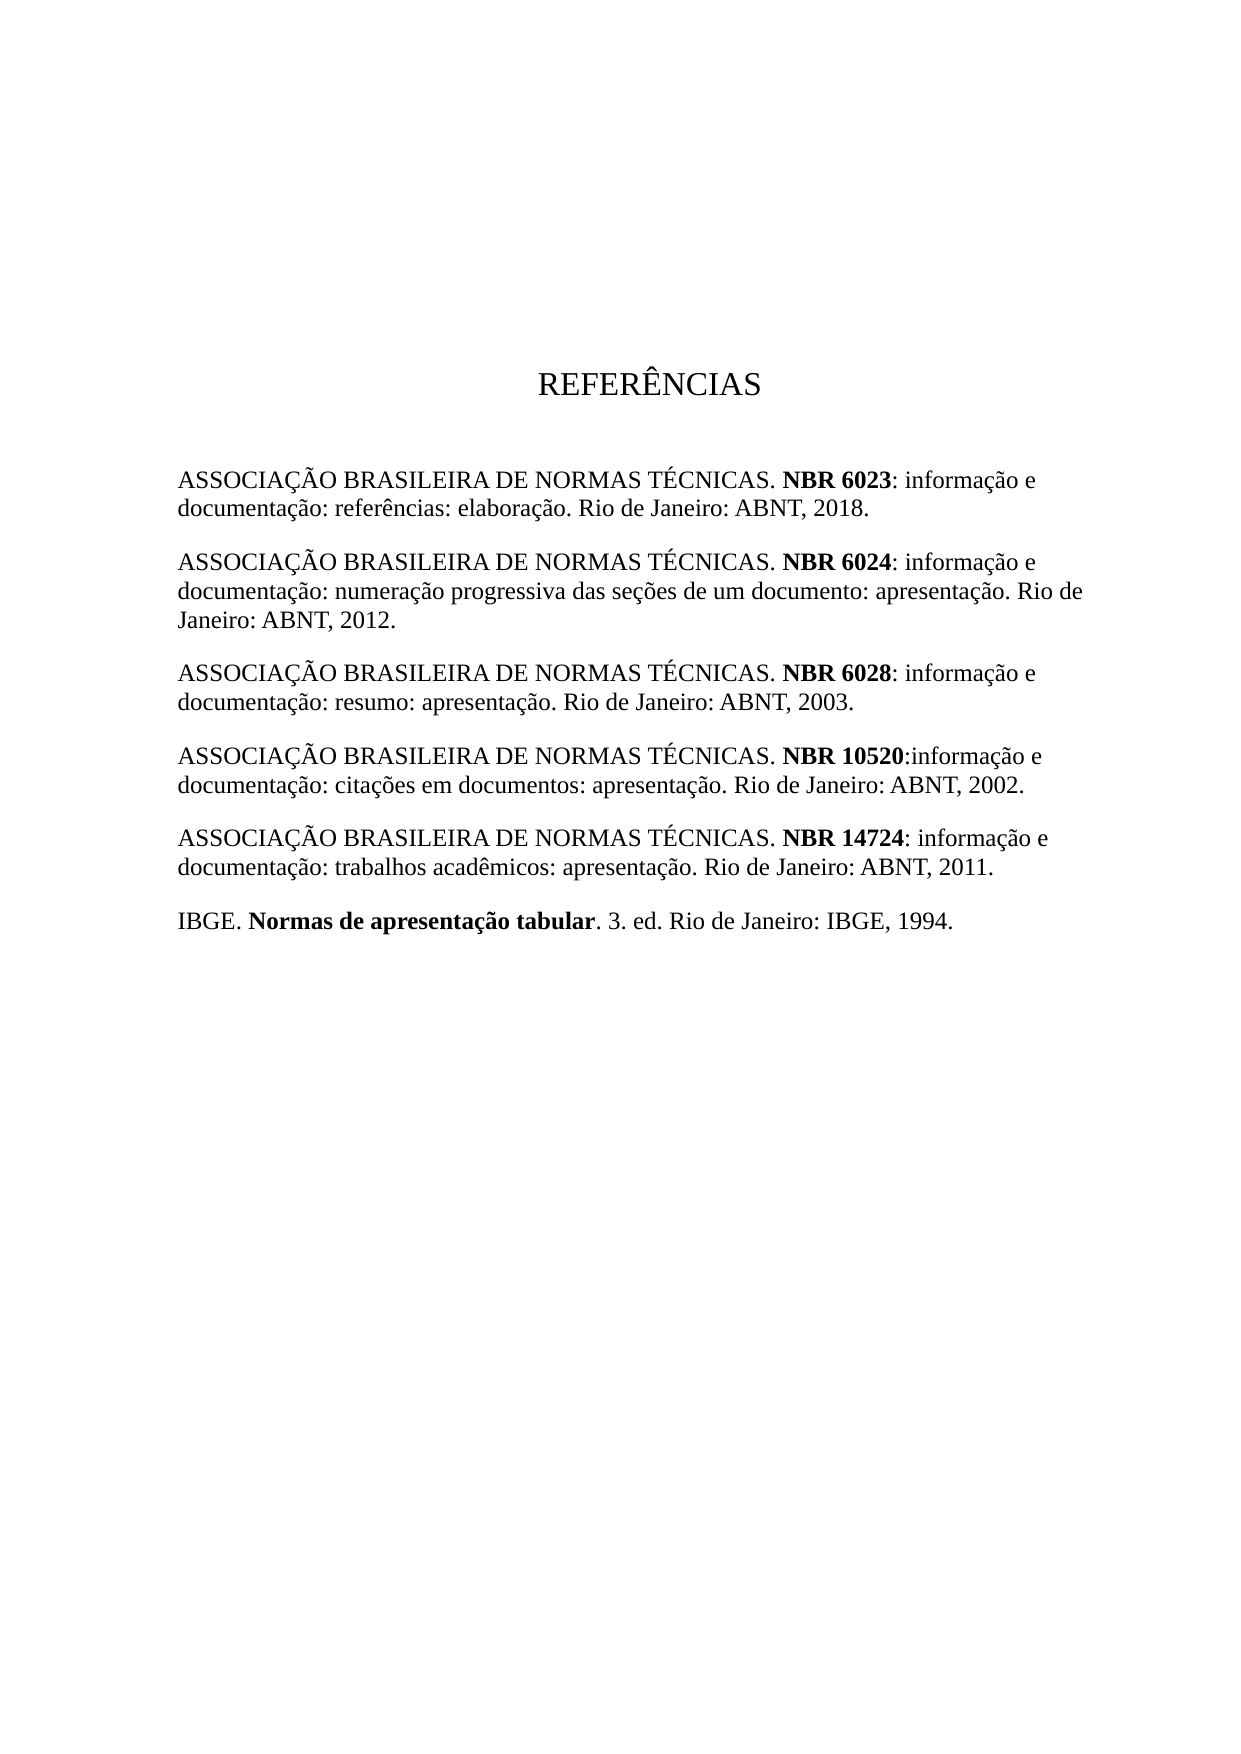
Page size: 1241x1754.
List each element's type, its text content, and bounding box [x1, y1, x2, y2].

text ASSOCIAÇÃO BRASILEIRA DE NORMAS TÉCNICAS. NBR 14724: informação e documentação: trabalhos acadêmicos: apresentação. Rio de Janeiro: ABNT, 2011. [177, 823, 1122, 881]
text REFERÊNCIAS [177, 364, 1122, 402]
text IBGE. Normas de apresentação tabular. 3. ed. Rio de Janeiro: IBGE, 1994. [177, 906, 1122, 935]
text ASSOCIAÇÃO BRASILEIRA DE NORMAS TÉCNICAS. NBR 6023: informação e documentação: referências: elaboração. Rio de Janeiro: ABNT, 2018. [177, 465, 1122, 522]
text ASSOCIAÇÃO BRASILEIRA DE NORMAS TÉCNICAS. NBR 6024: informação e documentação: numeração progressiva das seções de um documento: apresentação. Rio de Janeiro: ABNT, 2012. [177, 547, 1122, 633]
text ASSOCIAÇÃO BRASILEIRA DE NORMAS TÉCNICAS. NBR 10520:informação e documentação: citações em documentos: apresentação. Rio de Janeiro: ABNT, 2002. [177, 741, 1122, 798]
text ASSOCIAÇÃO BRASILEIRA DE NORMAS TÉCNICAS. NBR 6028: informação e documentação: resumo: apresentação. Rio de Janeiro: ABNT, 2003. [177, 658, 1122, 716]
